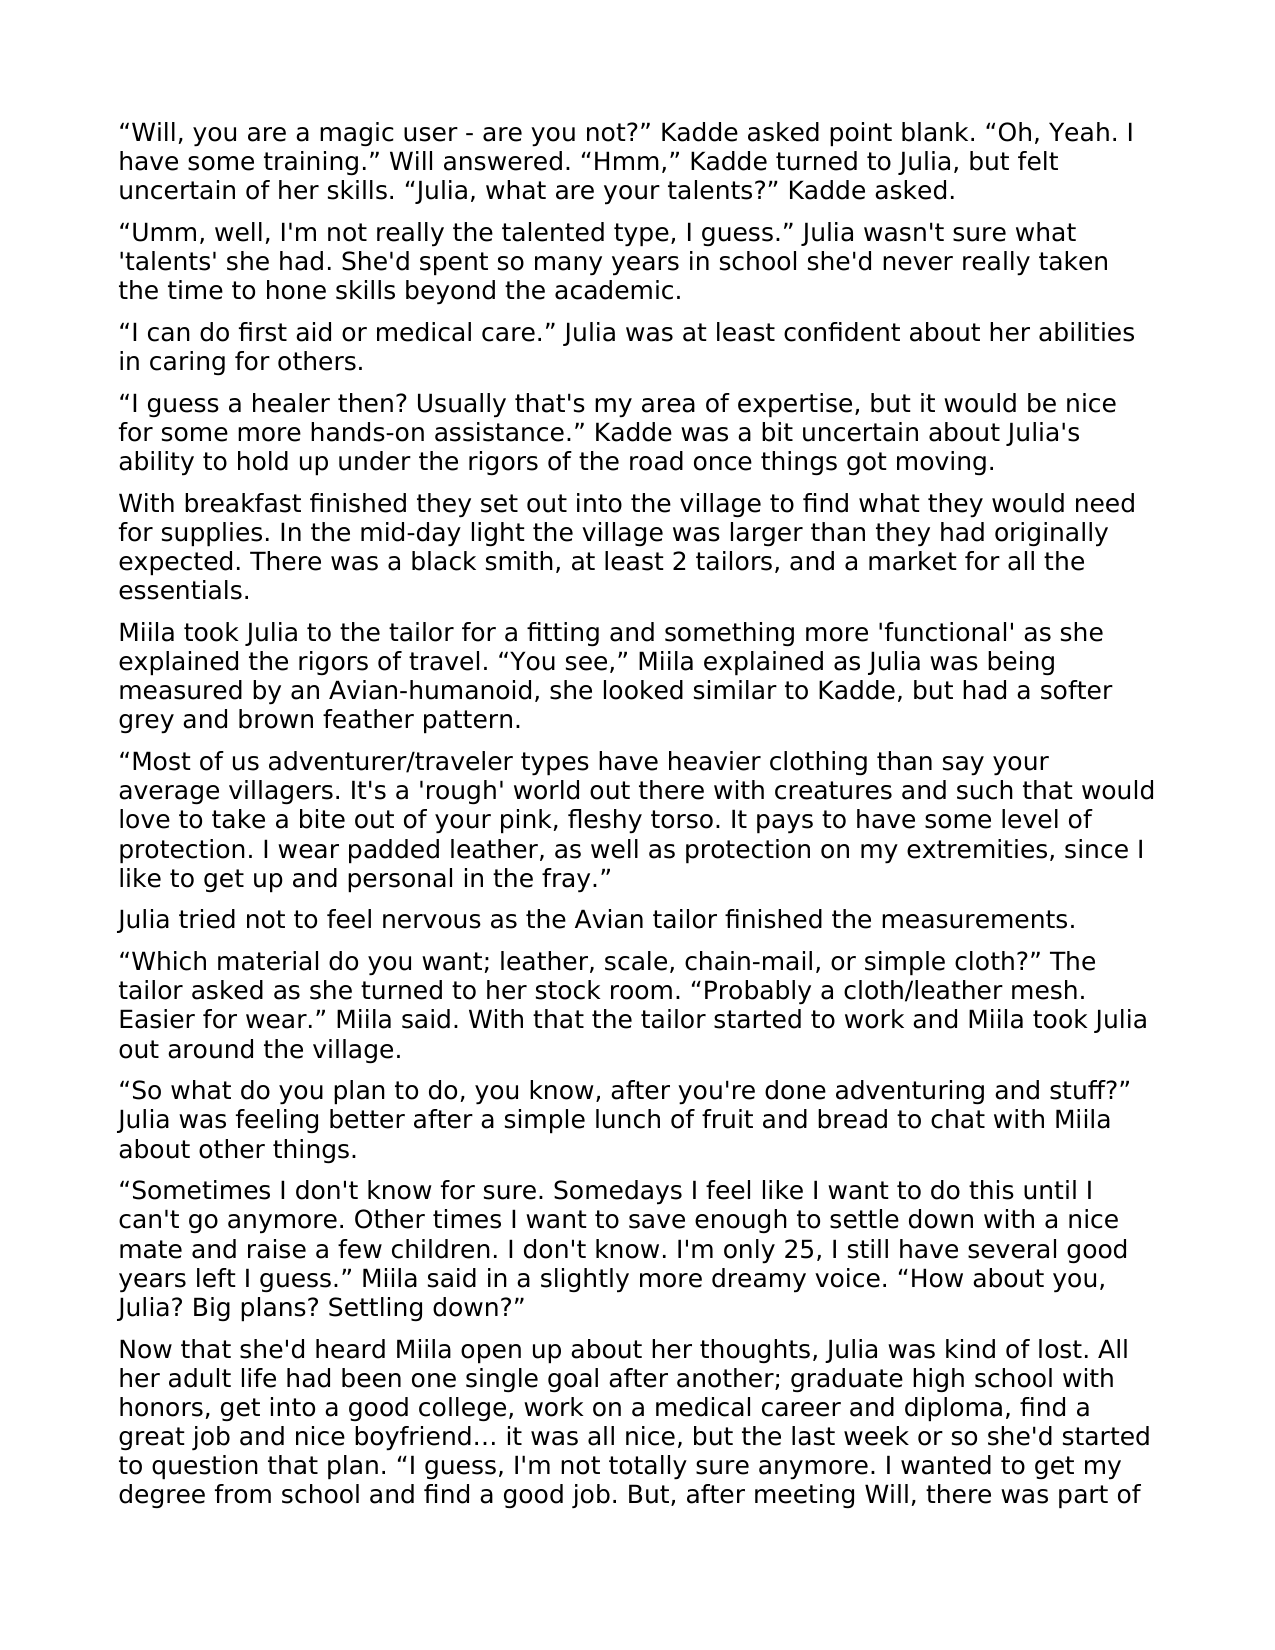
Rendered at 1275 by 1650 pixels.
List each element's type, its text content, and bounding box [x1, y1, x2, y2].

text “Umm, well, I'm not really the talented type, I guess.” Julia wasn't sure what 'talents' she had. She'd spent so many years in school she'd never really taken the time to hone skills beyond the academic. [118, 218, 1157, 306]
text Now that she'd heard Miila open up about her thoughts, Julia was kind of lost. All her adult life had been one single goal after another; graduate high school with honors, get into a good college, work on a medical career and diploma, find a great job and nice boyfriend… it was all nice, but the last week or so she'd started to question that plan. “I guess, I'm not totally sure anymore. I wanted to get my degree from school and find a good job. But, after meeting Will, there was part of [118, 1335, 1157, 1510]
text “I guess a healer then? Usually that's my area of expertise, but it would be nice for some more hands-on assistance.” Kadde was a bit uncertain about Julia's ability to hold up under the rigors of the road once things got moving. [118, 389, 1157, 476]
text “Will, you are a magic user - are you not?” Kadde asked point blank. “Oh, Yeah. I have some training.” Will answered. “Hmm,” Kadde turned to Julia, but felt uncertain of her skills. “Julia, what are your talents?” Kadde asked. [118, 118, 1157, 206]
text With breakfast finished they set out into the village to find what they would need for supplies. In the mid-day light the village was larger than they had originally expected. There was a black smith, at least 2 tailors, and a market for all the essentials. [118, 489, 1157, 606]
text “Most of us adventurer/traveler types have heavier clothing than say your average villagers. It's a 'rough' world out there with creatures and such that would love to take a bite out of your pink, fleshy torso. It pays to have some level of protection. I wear padded leather, as well as protection on my extremities, since I like to get up and personal in the fray.” [118, 747, 1157, 893]
text “So what do you plan to do, you know, after you're done adventuring and stuff?” Julia was feeling better after a simple lunch of fruit and bread to chat with Miila about other things. [118, 1076, 1157, 1164]
text Miila took Julia to the tailor for a fitting and something more 'functional' as she explained the rigors of travel. “You see,” Miila explained as Julia was being measured by an Avian-humanoid, she looked similar to Kadde, but had a softer grey and brown feather pattern. [118, 618, 1157, 735]
text “Sometimes I don't know for sure. Somedays I feel like I want to do this until I can't go anymore. Other times I want to save enough to settle down with a nice mate and raise a few children. I don't know. I'm only 25, I still have several good years left I guess.” Miila said in a slightly more dreamy voice. “How about you, Julia? Big plans? Settling down?” [118, 1176, 1157, 1322]
text “I can do first aid or medical care.” Julia was at least confident about her abilities in caring for others. [118, 318, 1157, 376]
text “Which material do you want; leather, scale, chain-mail, or simple cloth?” The tailor asked as she turned to her stock room. “Probably a cloth/leather mesh. Easier for wear.” Miila said. With that the tailor started to work and Miila took Julia out around the village. [118, 947, 1157, 1064]
text Julia tried not to feel nervous as the Avian tailor finished the measurements. [118, 906, 1157, 935]
